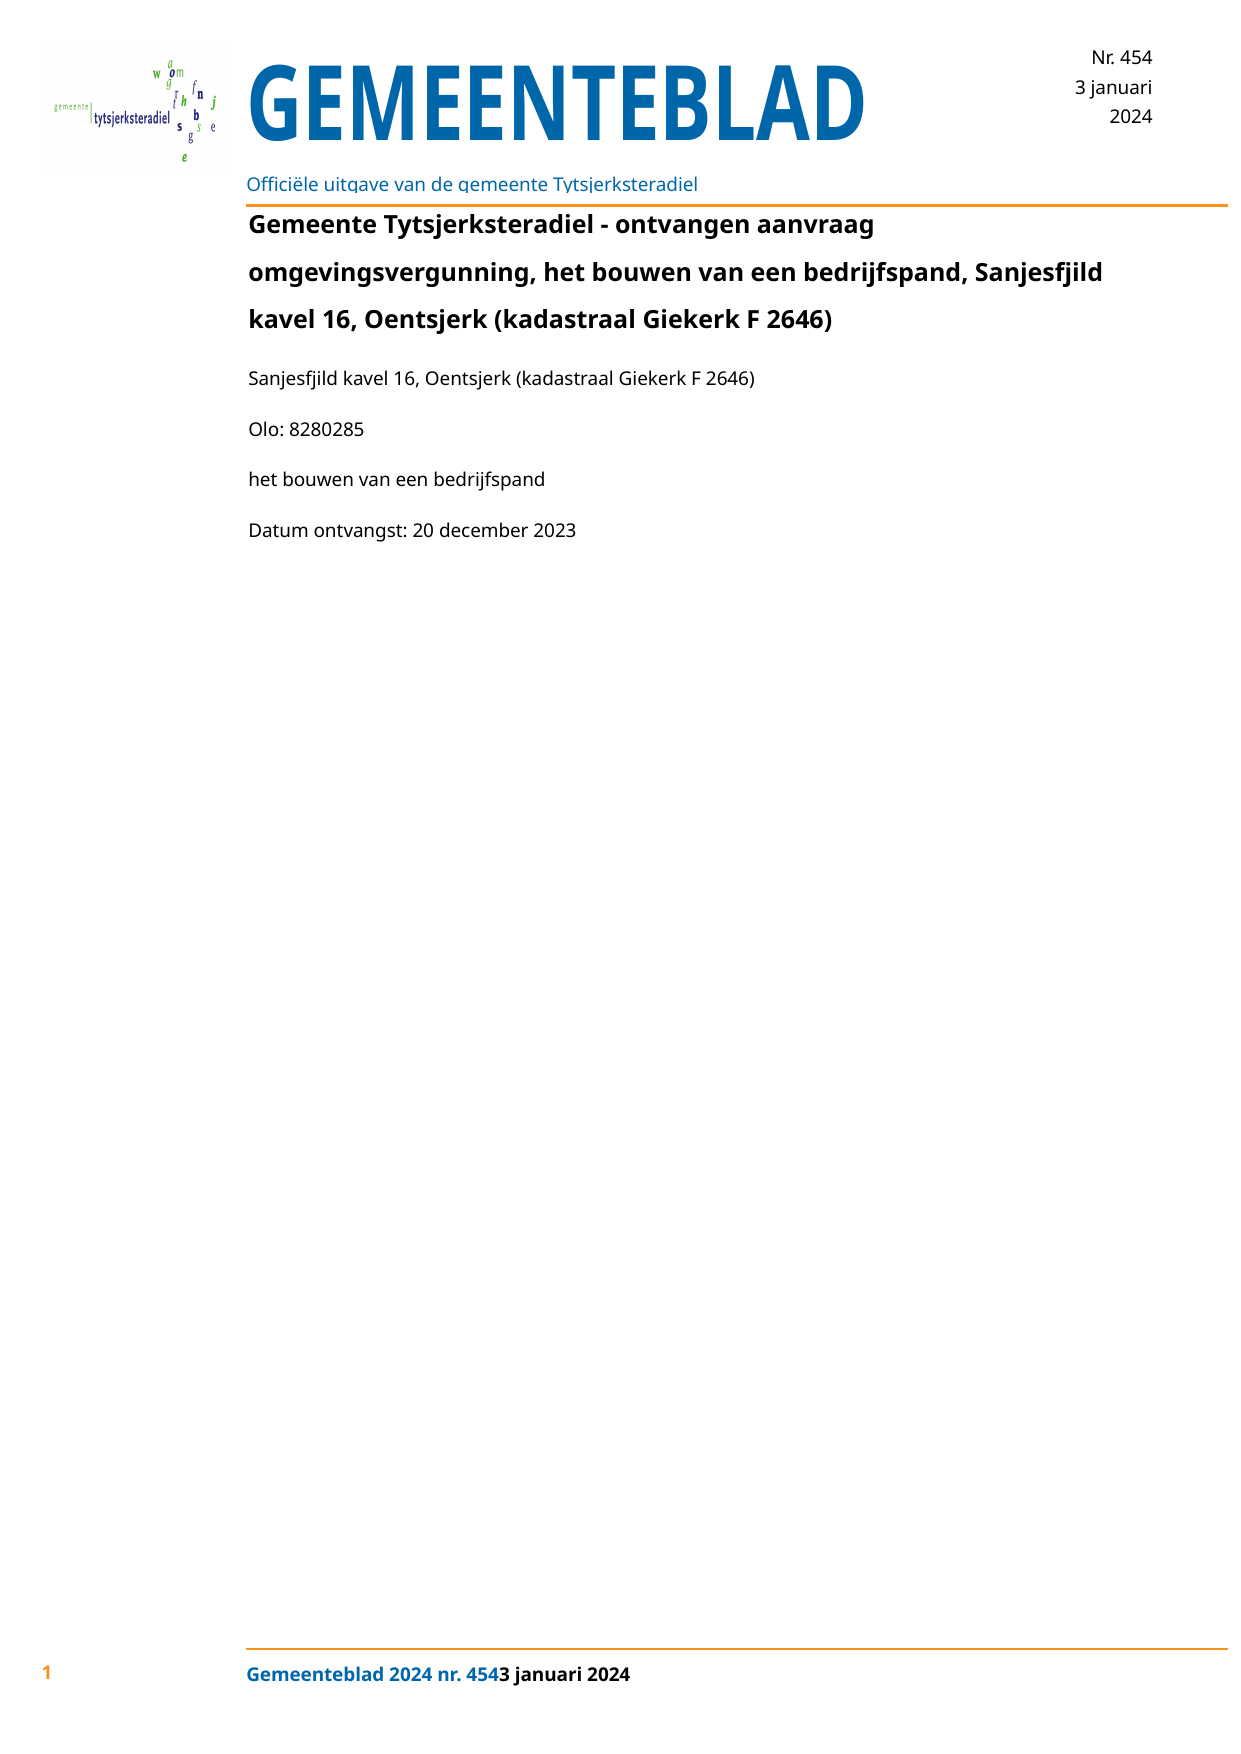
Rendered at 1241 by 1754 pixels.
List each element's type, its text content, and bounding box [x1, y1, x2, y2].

text Gemeente Tytsjerksteradiel - ontvangen aanvraag omgevingsvergunning, het bouwen van een bedrijfspand, Sanjesfjild kavel 16, Oentsjerk (kadastraal Giekerk F 2646) [248, 207, 1152, 336]
text Sanjesfjild kavel 16, Oentsjerk (kadastraal Giekerk F 2646) [248, 366, 1152, 391]
picture [41, 47, 231, 172]
text Olo: 8280285 [248, 416, 1152, 442]
text het bouwen van een bedrijfspand [248, 466, 1152, 492]
text Datum ontvangst: 20 december 2023 [248, 517, 1152, 542]
